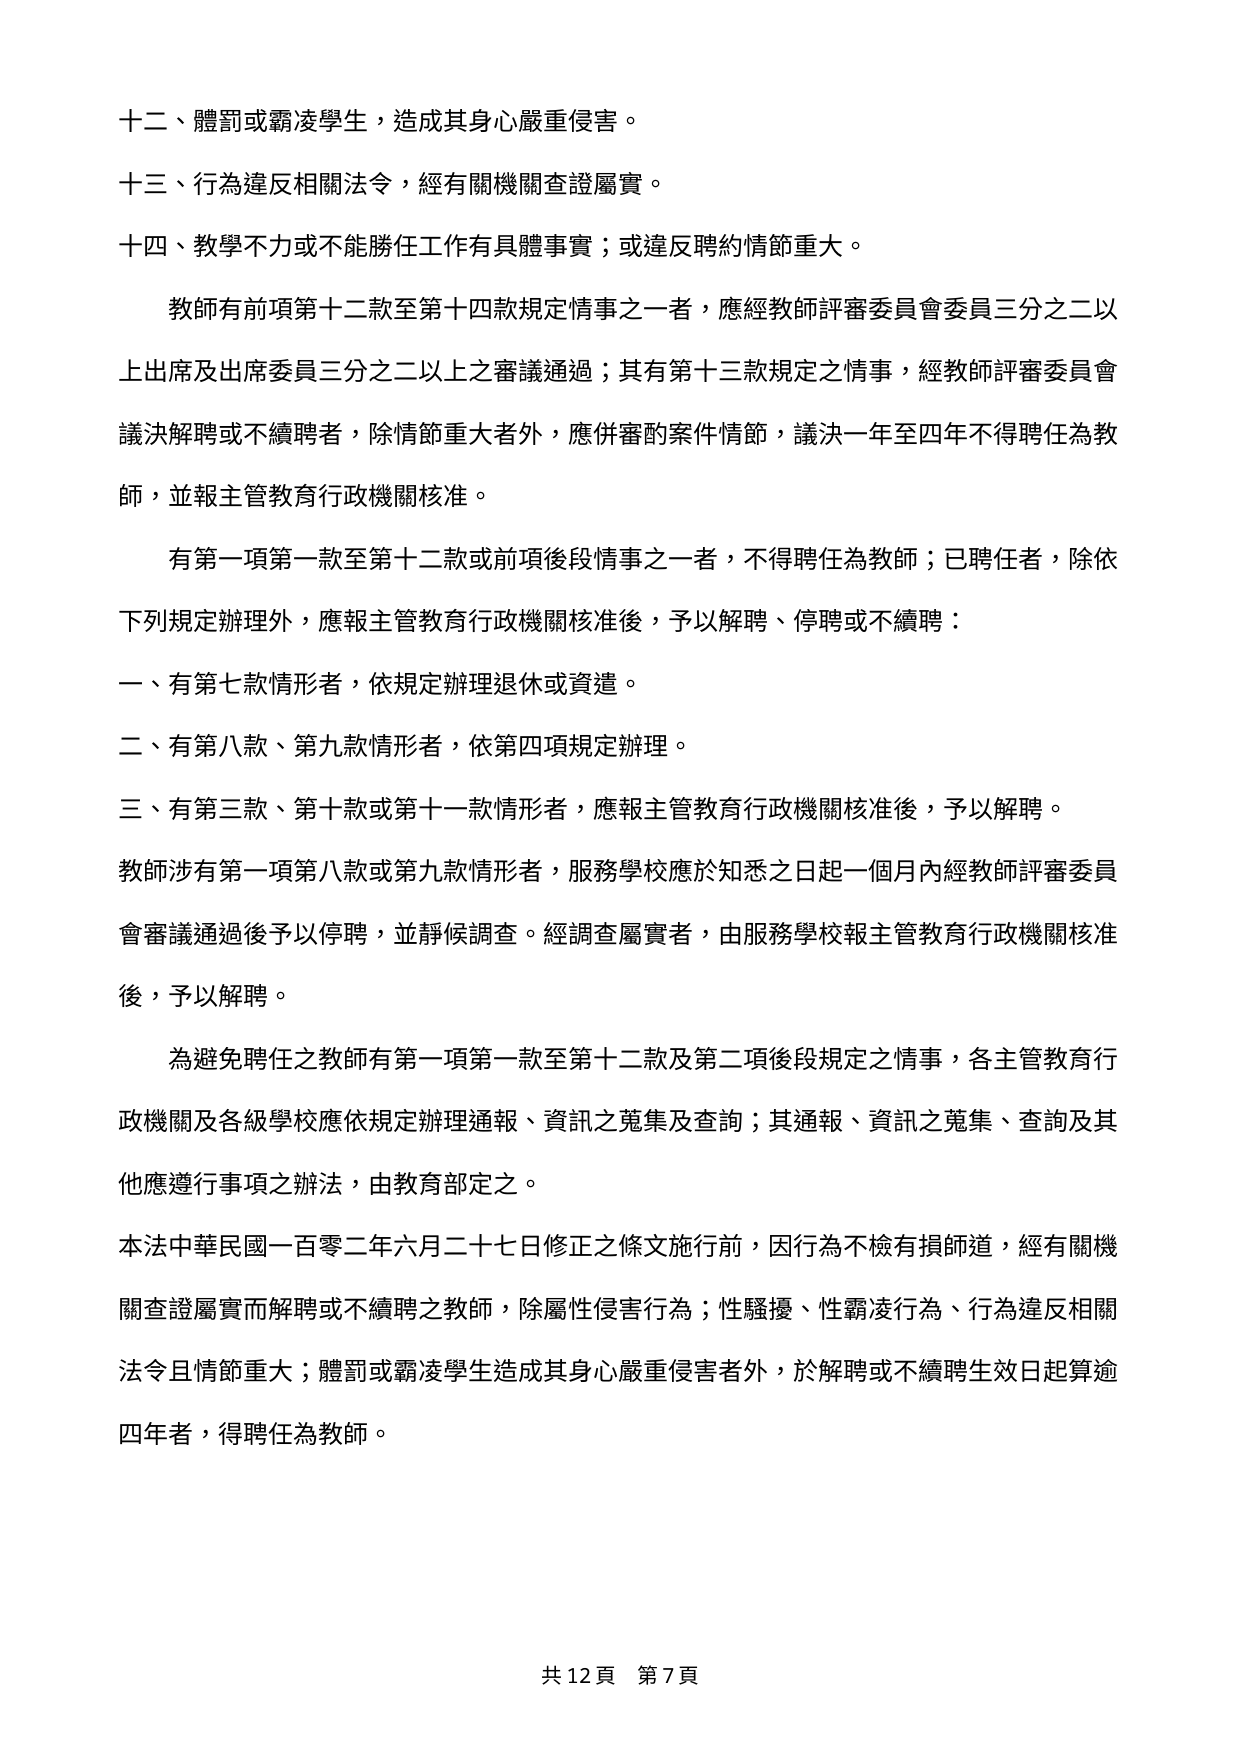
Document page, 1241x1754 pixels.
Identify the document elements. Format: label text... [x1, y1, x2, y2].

text 一、有第七款情形者，依規定辦理退休或資遣。 [118, 641, 1122, 703]
text 十三、行為違反相關法令，經有關機關查證屬實。 [118, 141, 1122, 203]
text 有第一項第一款至第十二款或前項後段情事之一者，不得聘任為教師；已聘任者，除依下列規定辦理外，應報主管教育行政機關核准後，予以解聘、停聘或不續聘： [118, 516, 1122, 641]
text 教師涉有第一項第八款或第九款情形者，服務學校應於知悉之日起一個月內經教師評審委員會審議通過後予以停聘，並靜候調查。經調查屬實者，由服務學校報主管教育行政機關核准後，予以解聘。 [118, 828, 1122, 1016]
text 三、有第三款、第十款或第十一款情形者，應報主管教育行政機關核准後，予以解聘。 [118, 766, 1122, 828]
text 十四、教學不力或不能勝任工作有具體事實；或違反聘約情節重大。 [118, 203, 1122, 266]
text 教師有前項第十二款至第十四款規定情事之一者，應經教師評審委員會委員三分之二以上出席及出席委員三分之二以上之審議通過；其有第十三款規定之情事，經教師評審委員會議決解聘或不續聘者，除情節重大者外，應併審酌案件情節，議決一年至四年不得聘任為教師，並報主管教育行政機關核准。 [118, 266, 1122, 516]
text 十二、體罰或霸凌學生，造成其身心嚴重侵害。 [118, 78, 1122, 141]
text 本法中華民國一百零二年六月二十七日修正之條文施行前，因行為不檢有損師道，經有關機關查證屬實而解聘或不續聘之教師，除屬性侵害行為；性騷擾、性霸凌行為、行為違反相關法令且情節重大；體罰或霸凌學生造成其身心嚴重侵害者外，於解聘或不續聘生效日起算逾四年者，得聘任為教師。 [118, 1203, 1122, 1453]
text 二、有第八款、第九款情形者，依第四項規定辦理。 [118, 703, 1122, 766]
text 為避免聘任之教師有第一項第一款至第十二款及第二項後段規定之情事，各主管教育行政機關及各級學校應依規定辦理通報、資訊之蒐集及查詢；其通報、資訊之蒐集、查詢及其他應遵行事項之辦法，由教育部定之。 [118, 1016, 1122, 1203]
